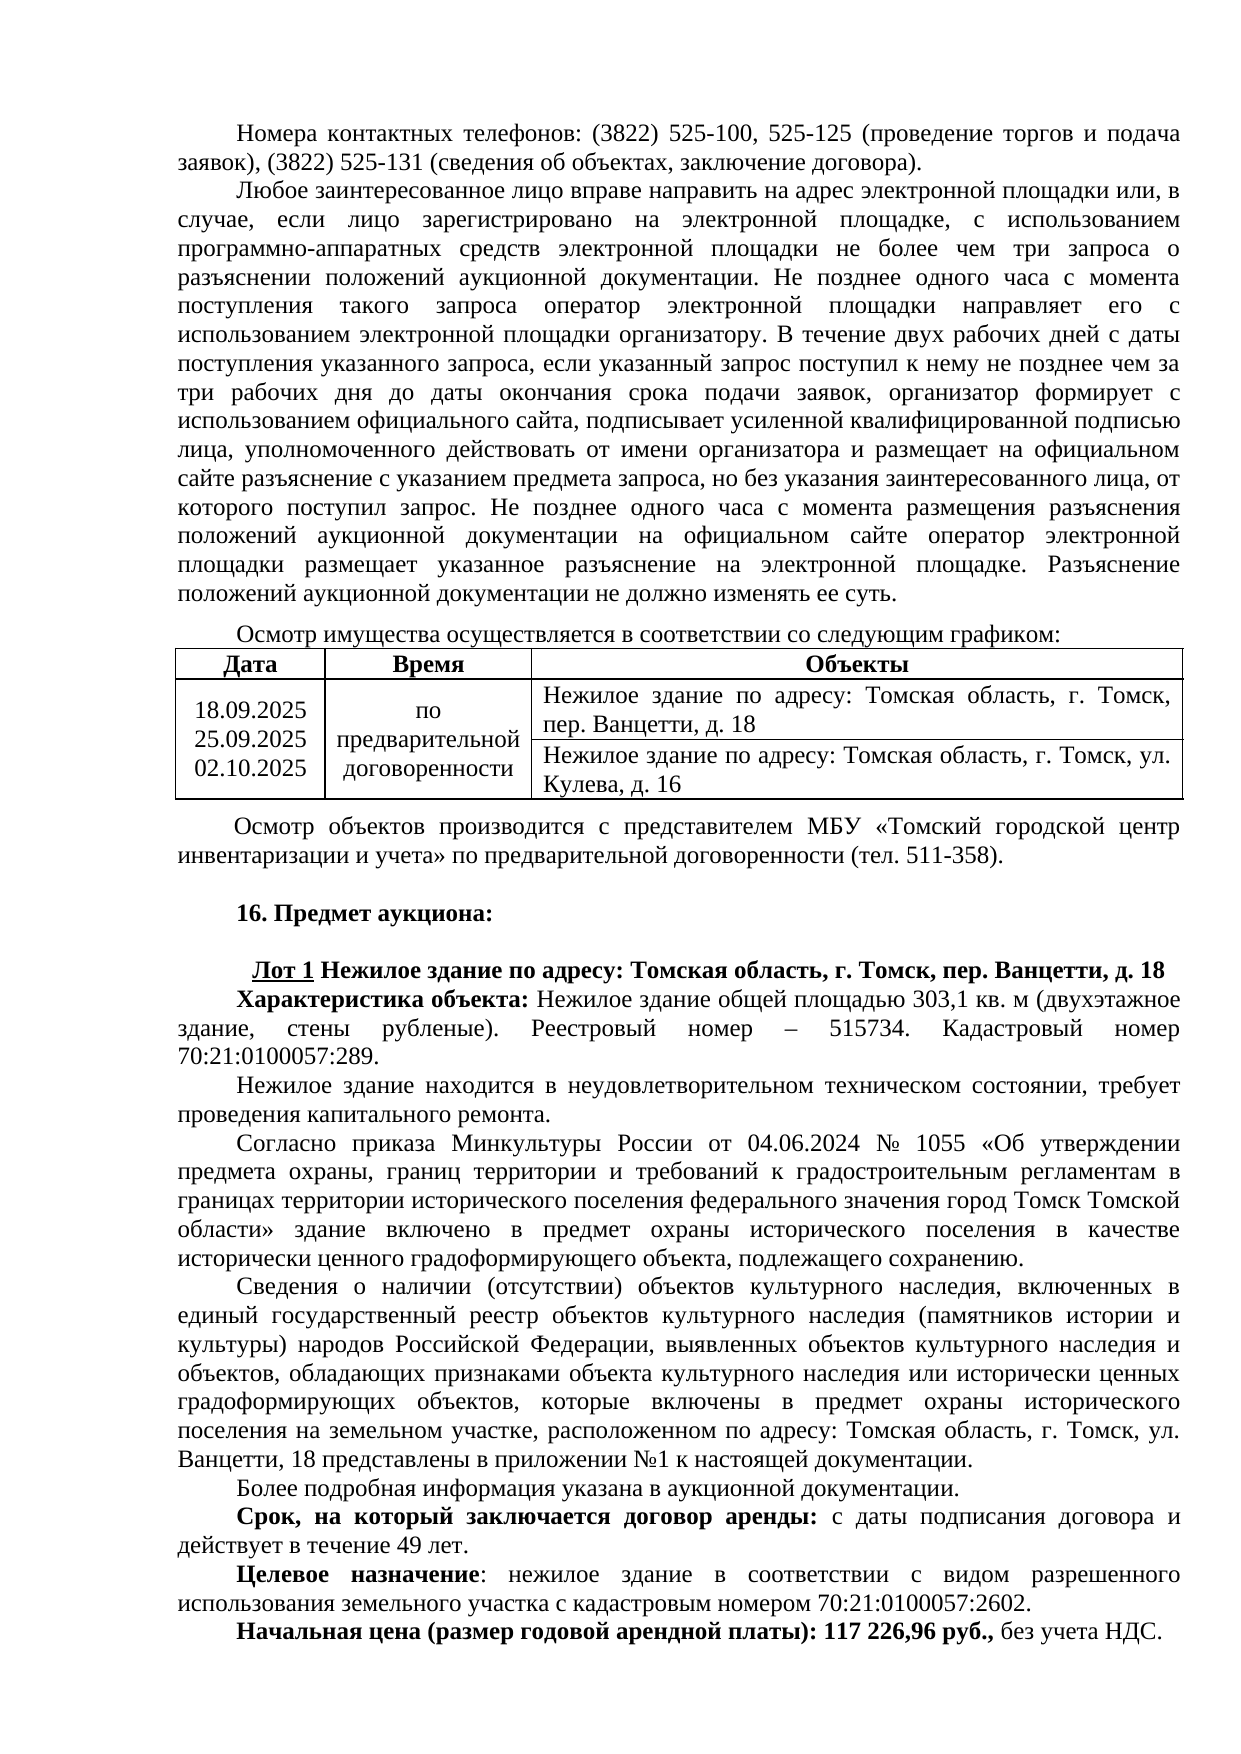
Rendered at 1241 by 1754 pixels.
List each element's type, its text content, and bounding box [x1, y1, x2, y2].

text Осмотр объектов производится с представителем МБУ «Томский городской центр инвентаризации и учета» по предварительной договоренности (тел. 511-358). [177, 811, 1181, 869]
text Целевое назначение: нежилое здание в соответствии с видом разрешенного использования земельного участка с кадастровым номером 70:21:0100057:2602. [177, 1559, 1181, 1616]
text 16. Предмет аукциона: [177, 898, 1181, 926]
table_header Дата [176, 649, 324, 678]
table_header Время [326, 649, 531, 678]
text Любое заинтересованное лицо вправе направить на адрес электронной площадки или, в случае, если лицо зарегистрировано на электронной площадке, с использованием программно-аппаратных средств электронной площадки не более чем три запроса о разъяснении положений аукционной документации. Не позднее одного часа с момента поступления такого запроса оператор электронной площадки направляет его с использованием электронной площадки организатору. В течение двух рабочих дней с даты поступления указанного запроса, если указанный запрос поступил к нему не позднее чем за три рабочих дня до даты окончания срока подачи заявок, организатор формирует с использованием официального сайта, подписывает усиленной квалифицированной подписью лица, уполномоченного действовать от имени организатора и размещает на официальном сайте разъяснение с указанием предмета запроса, но без указания заинтересованного лица, от которого поступил запрос. Не позднее одного часа с момента размещения разъяснения положений аукционной документации на официальном сайте оператор электронной площадки размещает указанное разъяснение на электронной площадке. Разъяснение положений аукционной документации не должно изменять ее суть. [177, 176, 1181, 607]
text Лот 1 Нежилое здание по адресу: Томская область, г. Томск, пер. Ванцетти, д. 18 [177, 955, 1181, 984]
text Осмотр имущества осуществляется в соответствии со следующим графиком: [177, 619, 1181, 648]
text Характеристика объекта: Нежилое здание общей площадью 303,1 кв. м (двухэтажное здание, стены рубленые). Реестровый номер – 515734. Кадастровый номер 70:21:0100057:289. [177, 984, 1181, 1070]
text Начальная цена (размер годовой арендной платы): 117 226,96 руб., без учета НДС. [177, 1616, 1181, 1645]
text Сведения о наличии (отсутствии) объектов культурного наследия, включенных в единый государственный реестр объектов культурного наследия (памятников истории и культуры) народов Российской Федерации, выявленных объектов культурного наследия и объектов, обладающих признаками объекта культурного наследия или исторически ценных градоформирующих объектов, которые включены в предмет охраны исторического поселения на земельном участке, расположенном по адресу: Томская область, г. Томск, ул. Ванцетти, 18 представлены в приложении №1 к настоящей документации. [177, 1271, 1181, 1473]
text Нежилое здание находится в неудовлетворительном техническом состоянии, требует проведения капитального ремонта. [177, 1070, 1181, 1128]
table_cell по предварительной договоренности [326, 680, 531, 798]
text Срок, на который заключается договор аренды: с даты подписания договора и действует в течение 49 лет. [177, 1501, 1181, 1559]
table_header Объекты [532, 649, 1182, 678]
table_cell Нежилое здание по адресу: Томская область, г. Томск, ул. Кулева, д. 16 [532, 740, 1182, 798]
text Согласно приказа Минкультуры России от 04.06.2024 № 1055 «Об утверждении предмета охраны, границ территории и требований к градостроительным регламентам в границах территории исторического поселения федерального значения город Томск Томской области» здание включено в предмет охраны исторического поселения в качестве исторически ценного градоформирующего объекта, подлежащего сохранению. [177, 1128, 1181, 1271]
table_cell Нежилое здание по адресу: Томская область, г. Томск, пер. Ванцетти, д. 18 [532, 680, 1182, 739]
text Номера контактных телефонов: (3822) 525-100, 525-125 (проведение торгов и подача заявок), (3822) 525-131 (сведения об объектах, заключение договора). [177, 118, 1181, 176]
table_cell 18.09.2025 25.09.2025 02.10.2025 [176, 680, 324, 798]
text Более подробная информация указана в аукционной документации. [177, 1473, 1181, 1501]
